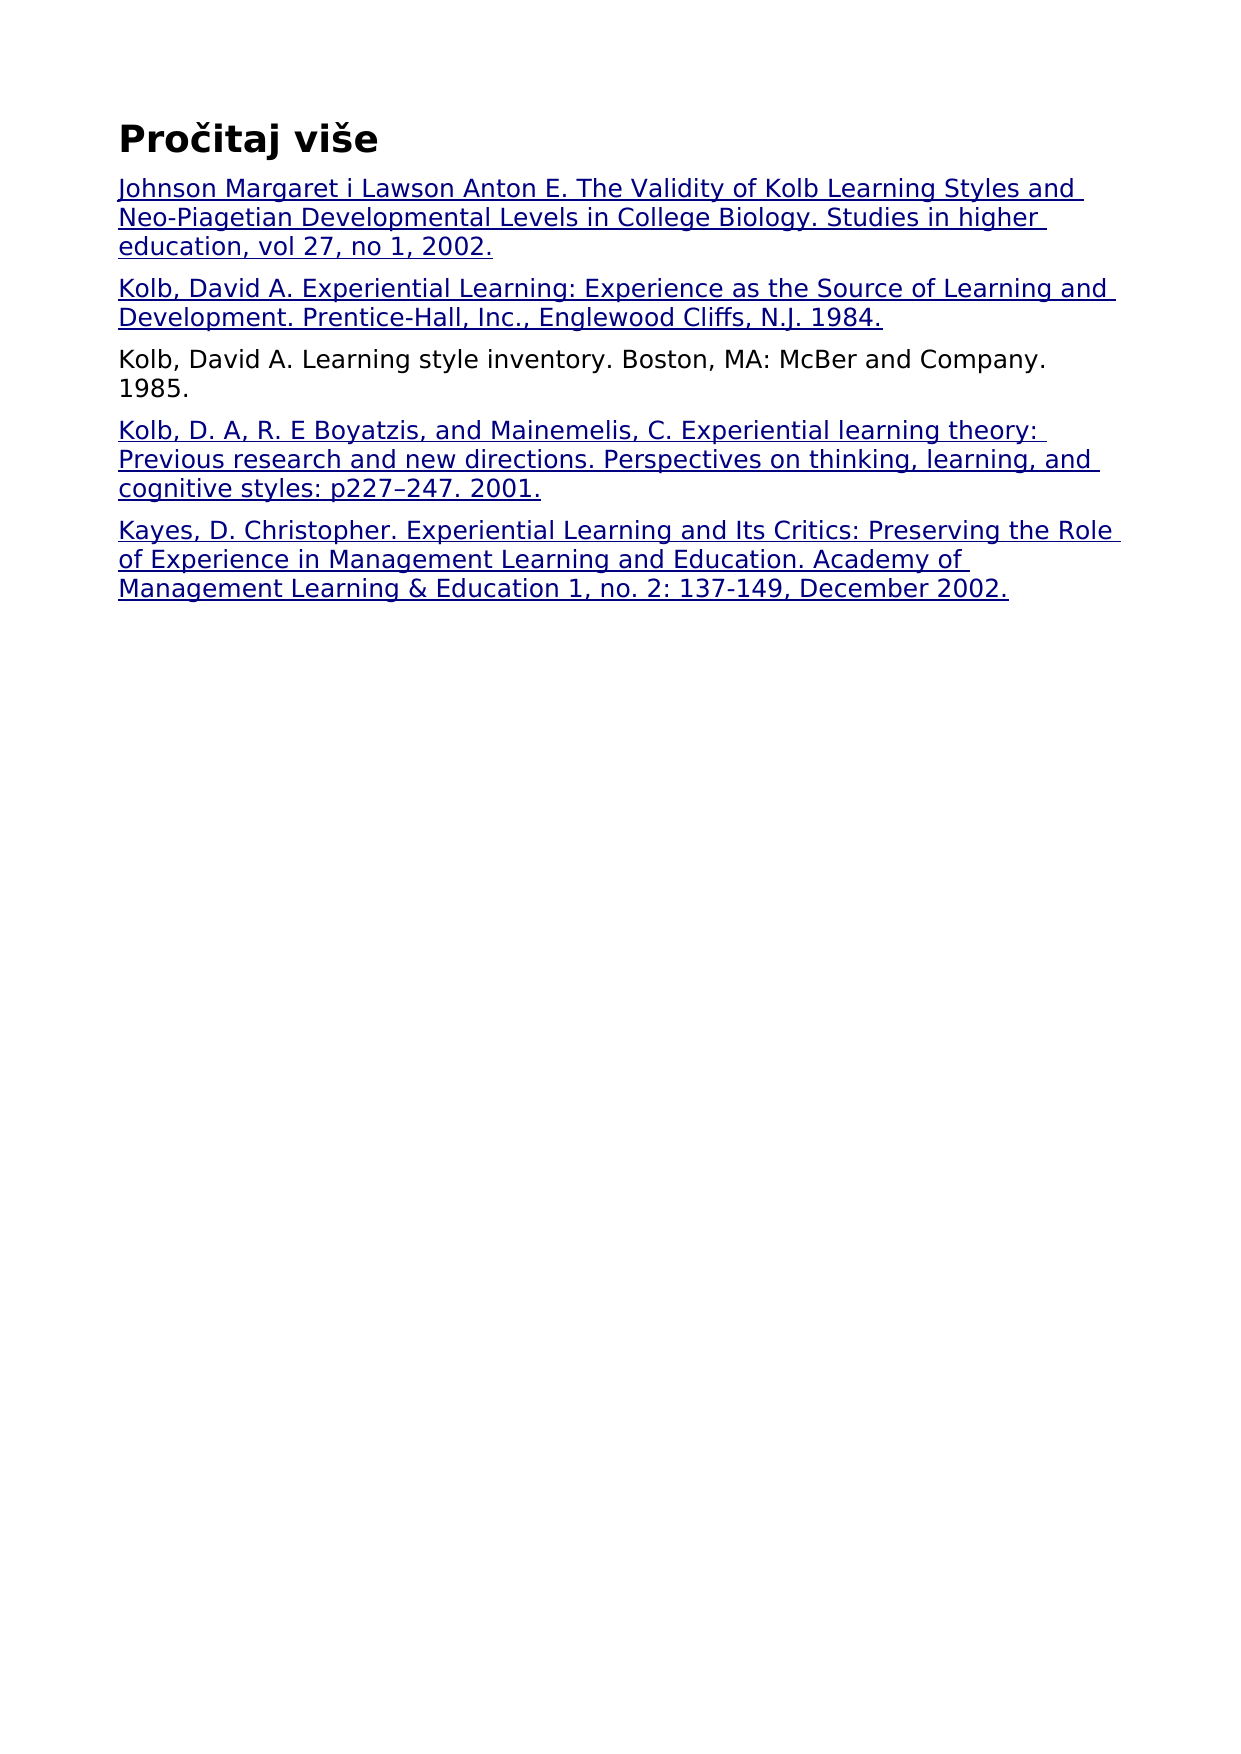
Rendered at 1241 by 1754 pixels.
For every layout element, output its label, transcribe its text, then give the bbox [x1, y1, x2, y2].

text Kolb, David A. Experiential Learning: Experience as the Source of Learning and Development. Prentice-Hall, Inc., Englewood Cliffs, N.J. 1984. [118, 274, 1122, 333]
text Johnson Margaret i Lawson Anton E. The Validity of Kolb Learning Styles and Neo-Piagetian Developmental Levels in College Biology. Studies in higher education, vol 27, no 1, 2002. [118, 174, 1122, 262]
text Kayes, D. Christopher. Experiential Learning and Its Critics: Preserving the Role of Experience in Management Learning and Education. Academy of Management Learning & Education 1, no. 2: 137-149, December 2002. [118, 516, 1122, 603]
text Kolb, D. A, R. E Boyatzis, and Mainemelis, C. Experiential learning theory: Previous research and new directions. Perspectives on thinking, learning, and cognitive styles: p227–247. 2001. [118, 416, 1122, 503]
subtitle Pročitaj više [118, 118, 1122, 162]
text Kolb, David A. Learning style inventory. Boston, MA: McBer and Company. 1985. [118, 345, 1122, 403]
